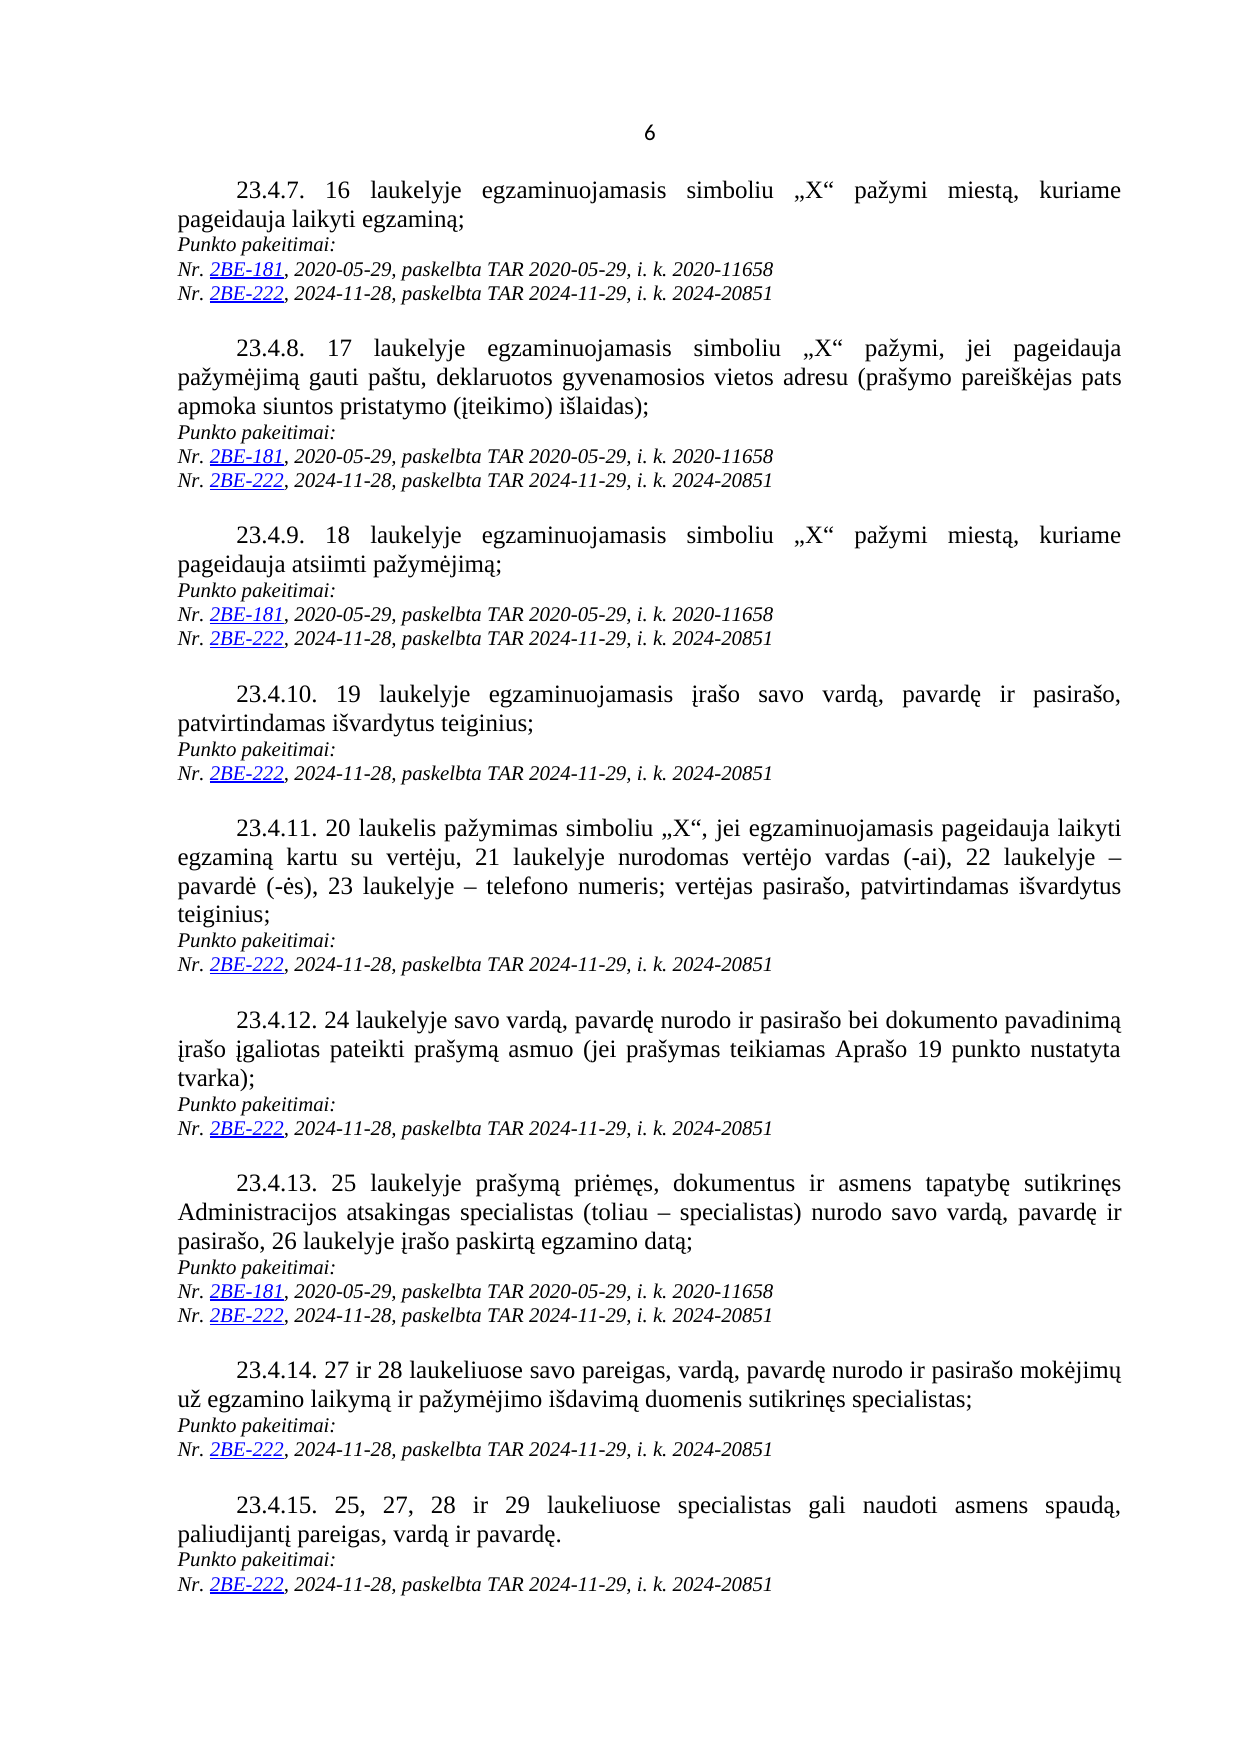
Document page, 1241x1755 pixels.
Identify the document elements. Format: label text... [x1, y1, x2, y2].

text 23.4.15. 25, 27, 28 ir 29 laukeliuose specialistas gali naudoti asmens spaudą, paliudijantį pareigas, vardą ir pavardę. [177, 1490, 1122, 1547]
text 23.4.13. 25 laukelyje prašymą priėmęs, dokumentus ir asmens tapatybę sutikrinęs Administracijos atsakingas specialistas (toliau – specialistas) nurodo savo vardą, pavardę ir pasirašo, 26 laukelyje įrašo paskirtą egzamino datą; [177, 1168, 1122, 1254]
text Punkto pakeitimai: [177, 1091, 1122, 1116]
text 23.4.11. 20 laukelis pažymimas simboliu „X“, jei egzaminuojamasis pageidauja laikyti egzaminą kartu su vertėju, 21 laukelyje nurodomas vertėjo vardas (-ai), 22 laukelyje – pavardė (-ės), 23 laukelyje – telefono numeris; vertėjas pasirašo, patvirtindamas išvardytus teiginius; [177, 813, 1122, 928]
text Punkto pakeitimai: [177, 1413, 1122, 1437]
text Nr. 2BE-181, 2020-05-29, paskelbta TAR 2020-05-29, i. k. 2020-11658 [177, 256, 1122, 281]
text 23.4.9. 18 laukelyje egzaminuojamasis simboliu „X“ pažymi miestą, kuriame pageidauja atsiimti pažymėjimą; [177, 521, 1122, 578]
text Nr. 2BE-222, 2024-11-28, paskelbta TAR 2024-11-29, i. k. 2024-20851 [177, 1116, 1122, 1139]
text Nr. 2BE-181, 2020-05-29, paskelbta TAR 2020-05-29, i. k. 2020-11658 [177, 1279, 1122, 1303]
text Nr. 2BE-222, 2024-11-28, paskelbta TAR 2024-11-29, i. k. 2024-20851 [177, 1437, 1122, 1461]
text 23.4.10. 19 laukelyje egzaminuojamasis įrašo savo vardą, pavardę ir pasirašo, patvirtindamas išvardytus teiginius; [177, 679, 1122, 736]
text 23.4.7. 16 laukelyje egzaminuojamasis simboliu „X“ pažymi miestą, kuriame pageidauja laikyti egzaminą; [177, 175, 1122, 232]
text Punkto pakeitimai: [177, 928, 1122, 952]
text Nr. 2BE-222, 2024-11-28, paskelbta TAR 2024-11-29, i. k. 2024-20851 [177, 761, 1122, 784]
text Nr. 2BE-222, 2024-11-28, paskelbta TAR 2024-11-29, i. k. 2024-20851 [177, 468, 1122, 492]
text Nr. 2BE-181, 2020-05-29, paskelbta TAR 2020-05-29, i. k. 2020-11658 [177, 602, 1122, 626]
text 23.4.8. 17 laukelyje egzaminuojamasis simboliu „X“ pažymi, jei pageidauja pažymėjimą gauti paštu, deklaruotos gyvenamosios vietos adresu (prašymo pareiškėjas pats apmoka siuntos pristatymo (įteikimo) išlaidas); [177, 333, 1122, 419]
text Punkto pakeitimai: [177, 419, 1122, 444]
text Punkto pakeitimai: [177, 1254, 1122, 1279]
text Nr. 2BE-222, 2024-11-28, paskelbta TAR 2024-11-29, i. k. 2024-20851 [177, 1571, 1122, 1596]
text Nr. 2BE-222, 2024-11-28, paskelbta TAR 2024-11-29, i. k. 2024-20851 [177, 281, 1122, 304]
text 23.4.14. 27 ir 28 laukeliuose savo pareigas, vardą, pavardę nurodo ir pasirašo mokėjimų už egzamino laikymą ir pažymėjimo išdavimą duomenis sutikrinęs specialistas; [177, 1356, 1122, 1413]
text Punkto pakeitimai: [177, 736, 1122, 761]
text 23.4.12. 24 laukelyje savo vardą, pavardę nurodo ir pasirašo bei dokumento pavadinimą įrašo įgaliotas pateikti prašymą asmuo (jei prašymas teikiamas Aprašo 19 punkto nustatyta tvarka); [177, 1005, 1122, 1091]
text Punkto pakeitimai: [177, 1547, 1122, 1571]
text Punkto pakeitimai: [177, 578, 1122, 602]
text Nr. 2BE-222, 2024-11-28, paskelbta TAR 2024-11-29, i. k. 2024-20851 [177, 952, 1122, 976]
text Nr. 2BE-222, 2024-11-28, paskelbta TAR 2024-11-29, i. k. 2024-20851 [177, 626, 1122, 650]
text Nr. 2BE-181, 2020-05-29, paskelbta TAR 2020-05-29, i. k. 2020-11658 [177, 444, 1122, 468]
text Nr. 2BE-222, 2024-11-28, paskelbta TAR 2024-11-29, i. k. 2024-20851 [177, 1303, 1122, 1327]
text Punkto pakeitimai: [177, 232, 1122, 256]
